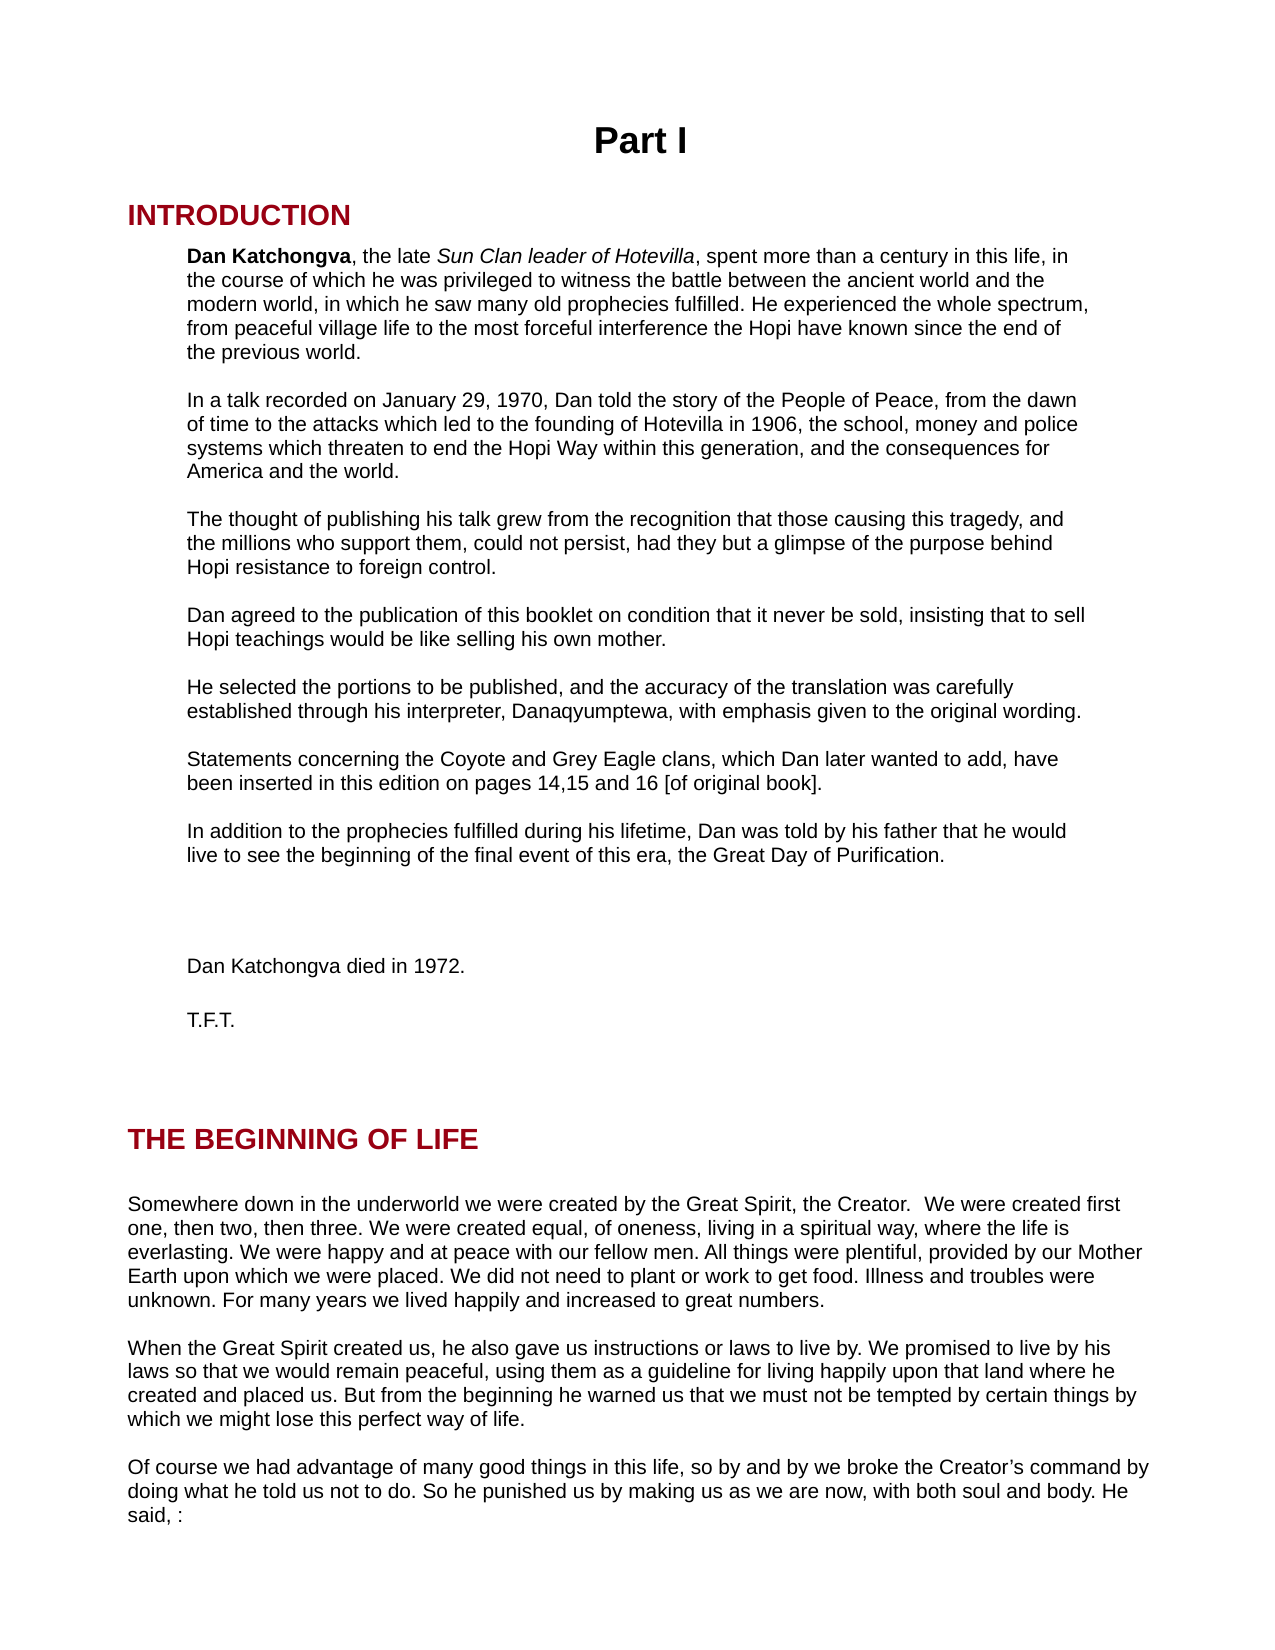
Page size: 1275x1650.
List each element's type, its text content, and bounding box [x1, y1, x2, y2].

text THE BEGINNING OF LIFE [127, 1122, 1154, 1155]
text Dan Katchongva died in 1972. [187, 954, 1095, 978]
text T.F.T. [187, 1008, 1095, 1032]
text Dan Katchongva, the late Sun Clan leader of Hotevilla, spent more than a century in this life, in the course of which he was privileged to witness the battle between the ancient world and the modern world, in which he saw many old prophecies fulfilled. He experienced the whole spectrum, from peaceful village life to the most forceful interference the Hopi have known since the end of the previous world. In a talk recorded on January 29, 1970, Dan told the story of the People of Peace, from the dawn of time to the attacks which led to the founding of Hotevilla in 1906, the school, money and police systems which threaten to end the Hopi Way within this generation, and the consequences for America and the world. The thought of publishing his talk grew from the recognition that those causing this tragedy, and the millions who support them, could not persist, had they but a glimpse of the purpose behind Hopi resistance to foreign control. Dan agreed to the publication of this booklet on condition that it never be sold, insisting that to sell Hopi teachings would be like selling his own mother. He selected the portions to be published, and the accuracy of the translation was carefully established through his interpreter, Danaqyumptewa, with emphasis given to the original wording. Statements concerning the Coyote and Grey Eagle clans, which Dan later wanted to add, have been inserted in this edition on pages 14,15 and 16 [of original book]. In addition to the prophecies fulfilled during his lifetime, Dan was told by his father that he would live to see the beginning of the final event of this era, the Great Day of Purification. [187, 244, 1095, 867]
text INTRODUCTION [127, 174, 1154, 231]
text Somewhere down in the underworld we were created by the Great Spirit, the Creator. We were created first one, then two, then three. We were created equal, of oneness, living in a spiritual way, where the life is everlasting. We were happy and at peace with our fellow men. All things were plentiful, provided by our Mother Earth upon which we were placed. We did not need to plant or work to get food. Illness and troubles were unknown. For many years we lived happily and increased to great numbers. When the Great Spirit created us, he also gave us instructions or laws to live by. We promised to live by his laws so that we would remain peaceful, using them as a guideline for living happily upon that land where he created and placed us. But from the beginning he warned us that we must not be tempted by certain things by which we might lose this perfect way of life. Of course we had advantage of many good things in this life, so by and by we broke the Creator’s command by doing what he told us not to do. So he punished us by making us as we are now, with both soul and body. He said, : [127, 1168, 1154, 1527]
text Part I [127, 118, 1154, 161]
